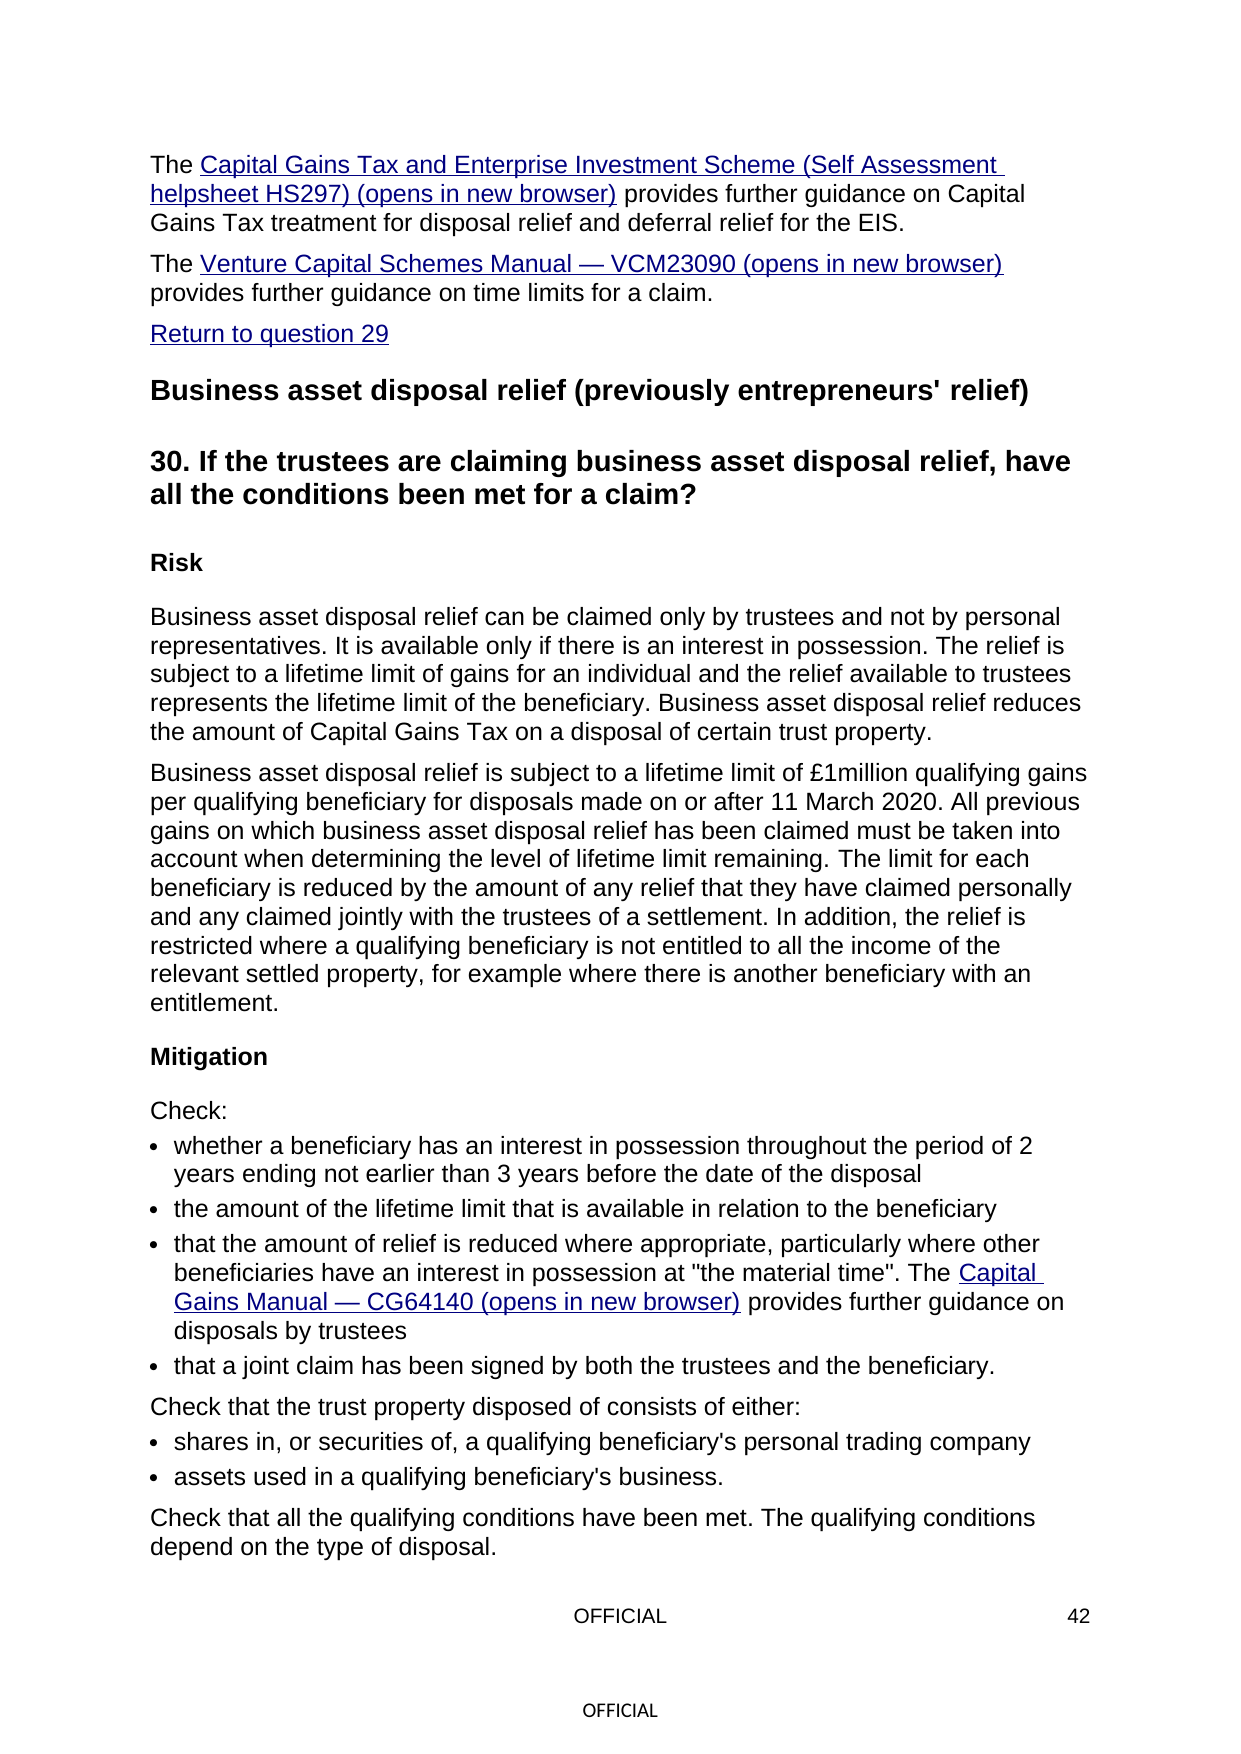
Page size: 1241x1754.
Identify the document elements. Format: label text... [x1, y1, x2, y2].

text Business asset disposal relief can be claimed only by trustees and not by personal representatives. It is available only if there is an interest in possession. The relief is subject to a lifetime limit of gains for an individual and the relief available to trustees represents the lifetime limit of the beneficiary. Business asset disposal relief reduces the amount of Capital Gains Tax on a disposal of certain trust property. [150, 602, 1090, 746]
list assets used in a qualifying beneficiary's business. [150, 1462, 1090, 1491]
subtitle Mitigation [150, 1042, 1090, 1071]
list whether a beneficiary has an interest in possession throughout the period of 2 years ending not earlier than 3 years before the date of the disposal [150, 1131, 1090, 1188]
subtitle Risk [150, 548, 1090, 577]
text The Venture Capital Schemes Manual — VCM23090 (opens in new browser) provides further guidance on time limits for a claim. [150, 249, 1090, 306]
text Check that all the qualifying conditions have been met. The qualifying conditions depend on the type of disposal. [150, 1503, 1090, 1561]
list that a joint claim has been signed by both the trustees and the beneficiary. [150, 1351, 1090, 1379]
text Return to question 29 [150, 319, 1090, 347]
subtitle Business asset disposal relief (previously entrepreneurs' relief) [150, 372, 1090, 406]
text The Capital Gains Tax and Enterprise Investment Scheme (Self Assessment helpsheet HS297) (opens in new browser) provides further guidance on Capital Gains Tax treatment for disposal relief and deferral relief for the EIS. [150, 150, 1090, 236]
text Business asset disposal relief is subject to a lifetime limit of £1million qualifying gains per qualifying beneficiary for disposals made on or after 11 March 2020. All previous gains on which business asset disposal relief has been claimed must be taken into account when determining the level of lifetime limit remaining. The limit for each beneficiary is reduced by the amount of any relief that they have claimed personally and any claimed jointly with the trustees of a settlement. In addition, the relief is restricted where a qualifying beneficiary is not entitled to all the income of the relevant settled property, for example where there is another beneficiary with an entitlement. [150, 758, 1090, 1017]
list the amount of the lifetime limit that is available in relation to the beneficiary [150, 1194, 1090, 1223]
list that the amount of relief is reduced where appropriate, particularly where other beneficiaries have an interest in possession at "the material time". The Capital Gains Manual — CG64140 (opens in new browser) provides further guidance on disposals by trustees [150, 1229, 1090, 1344]
subtitle 30. If the trustees are claiming business asset disposal relief, have all the conditions been met for a claim? [150, 443, 1090, 511]
text Check that the trust property disposed of consists of either: [150, 1392, 1090, 1421]
list shares in, or securities of, a qualifying beneficiary's personal trading company [150, 1427, 1090, 1456]
text Check: [150, 1096, 1090, 1124]
